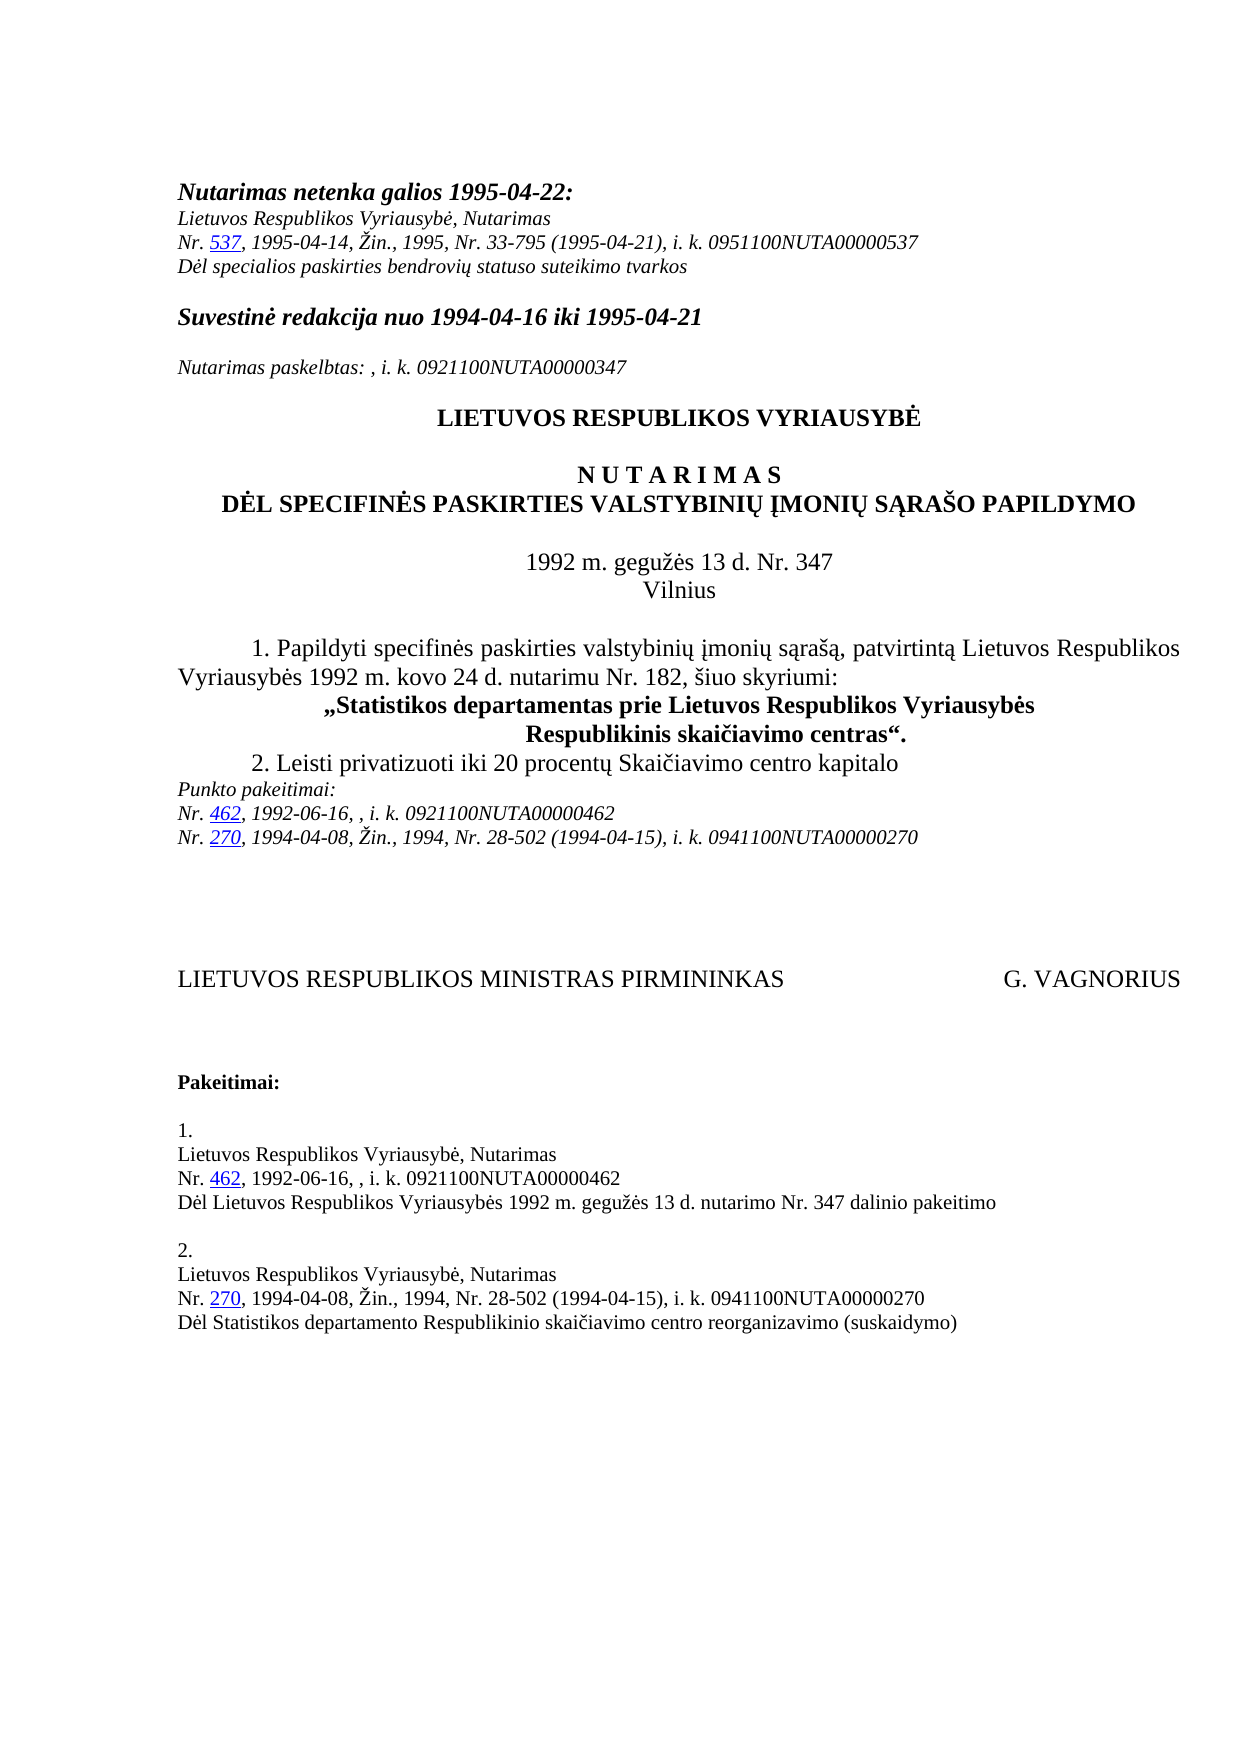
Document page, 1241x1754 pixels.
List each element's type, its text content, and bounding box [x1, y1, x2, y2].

text 1. Papildyti specifinės paskirties valstybinių įmonių sąrašą, patvirtintą Lietuvos Respublikos Vyriausybės 1992 m. kovo 24 d. nutarimu Nr. 182, šiuo skyriumi: [177, 633, 1181, 691]
text Nr. 462, 1992-06-16, , i. k. 0921100NUTA00000462 [177, 1166, 1181, 1190]
text „Statistikos departamentas prie Lietuvos Respublikos Vyriausybės [177, 691, 1181, 719]
text Pakeitimai: [177, 1070, 1181, 1094]
text Respublikinis skaičiavimo centras“. [177, 719, 1181, 748]
text Nutarimas paskelbtas: , i. k. 0921100NUTA00000347 [177, 355, 1181, 379]
text Dėl Lietuvos Respublikos Vyriausybės 1992 m. gegužės 13 d. nutarimo Nr. 347 dalinio pakeitimo [177, 1190, 1181, 1214]
text LIETUVOS RESPUBLIKOS VYRIAUSYBĖ [177, 403, 1181, 432]
text Suvestinė redakcija nuo 1994-04-16 iki 1995-04-21 [177, 302, 1181, 331]
text Lietuvos Respublikos Vyriausybė, Nutarimas [177, 206, 1181, 230]
text Dėl specialios paskirties bendrovių statuso suteikimo tvarkos [177, 254, 1181, 278]
text 1992 m. gegužės 13 d. Nr. 347 [177, 547, 1181, 576]
text Lietuvos Respublikos Vyriausybė, Nutarimas [177, 1142, 1181, 1166]
text Nr. 462, 1992-06-16, , i. k. 0921100NUTA00000462 [177, 801, 1181, 825]
text 2. Leisti privatizuoti iki 20 procentų Skaičiavimo centro kapitalo [177, 748, 1181, 777]
text Lietuvos Respublikos Vyriausybė, Nutarimas [177, 1262, 1181, 1286]
text 1. [177, 1118, 1181, 1142]
text Nutarimas netenka galios 1995-04-22: [177, 177, 1181, 206]
text 2. [177, 1238, 1181, 1262]
text Vilnius [177, 576, 1181, 604]
text LIETUVOS RESPUBLIKOS MINISTRAS PIRMININKAS G. VAGNORIUS [177, 964, 1181, 993]
text Punkto pakeitimai: [177, 777, 1181, 801]
text Dėl Statistikos departamento Respublikinio skaičiavimo centro reorganizavimo (suskaidymo) [177, 1310, 1181, 1334]
text N U T A R I M A S [177, 461, 1181, 489]
text Nr. 270, 1994-04-08, Žin., 1994, Nr. 28-502 (1994-04-15), i. k. 0941100NUTA00000270 [177, 825, 1181, 849]
text Nr. 270, 1994-04-08, Žin., 1994, Nr. 28-502 (1994-04-15), i. k. 0941100NUTA00000270 [177, 1286, 1181, 1310]
text DĖL SPECIFINĖS PASKIRTIES VALSTYBINIŲ ĮMONIŲ SĄRAŠO PAPILDYMO [177, 489, 1181, 518]
text Nr. 537, 1995-04-14, Žin., 1995, Nr. 33-795 (1995-04-21), i. k. 0951100NUTA00000537 [177, 230, 1181, 254]
